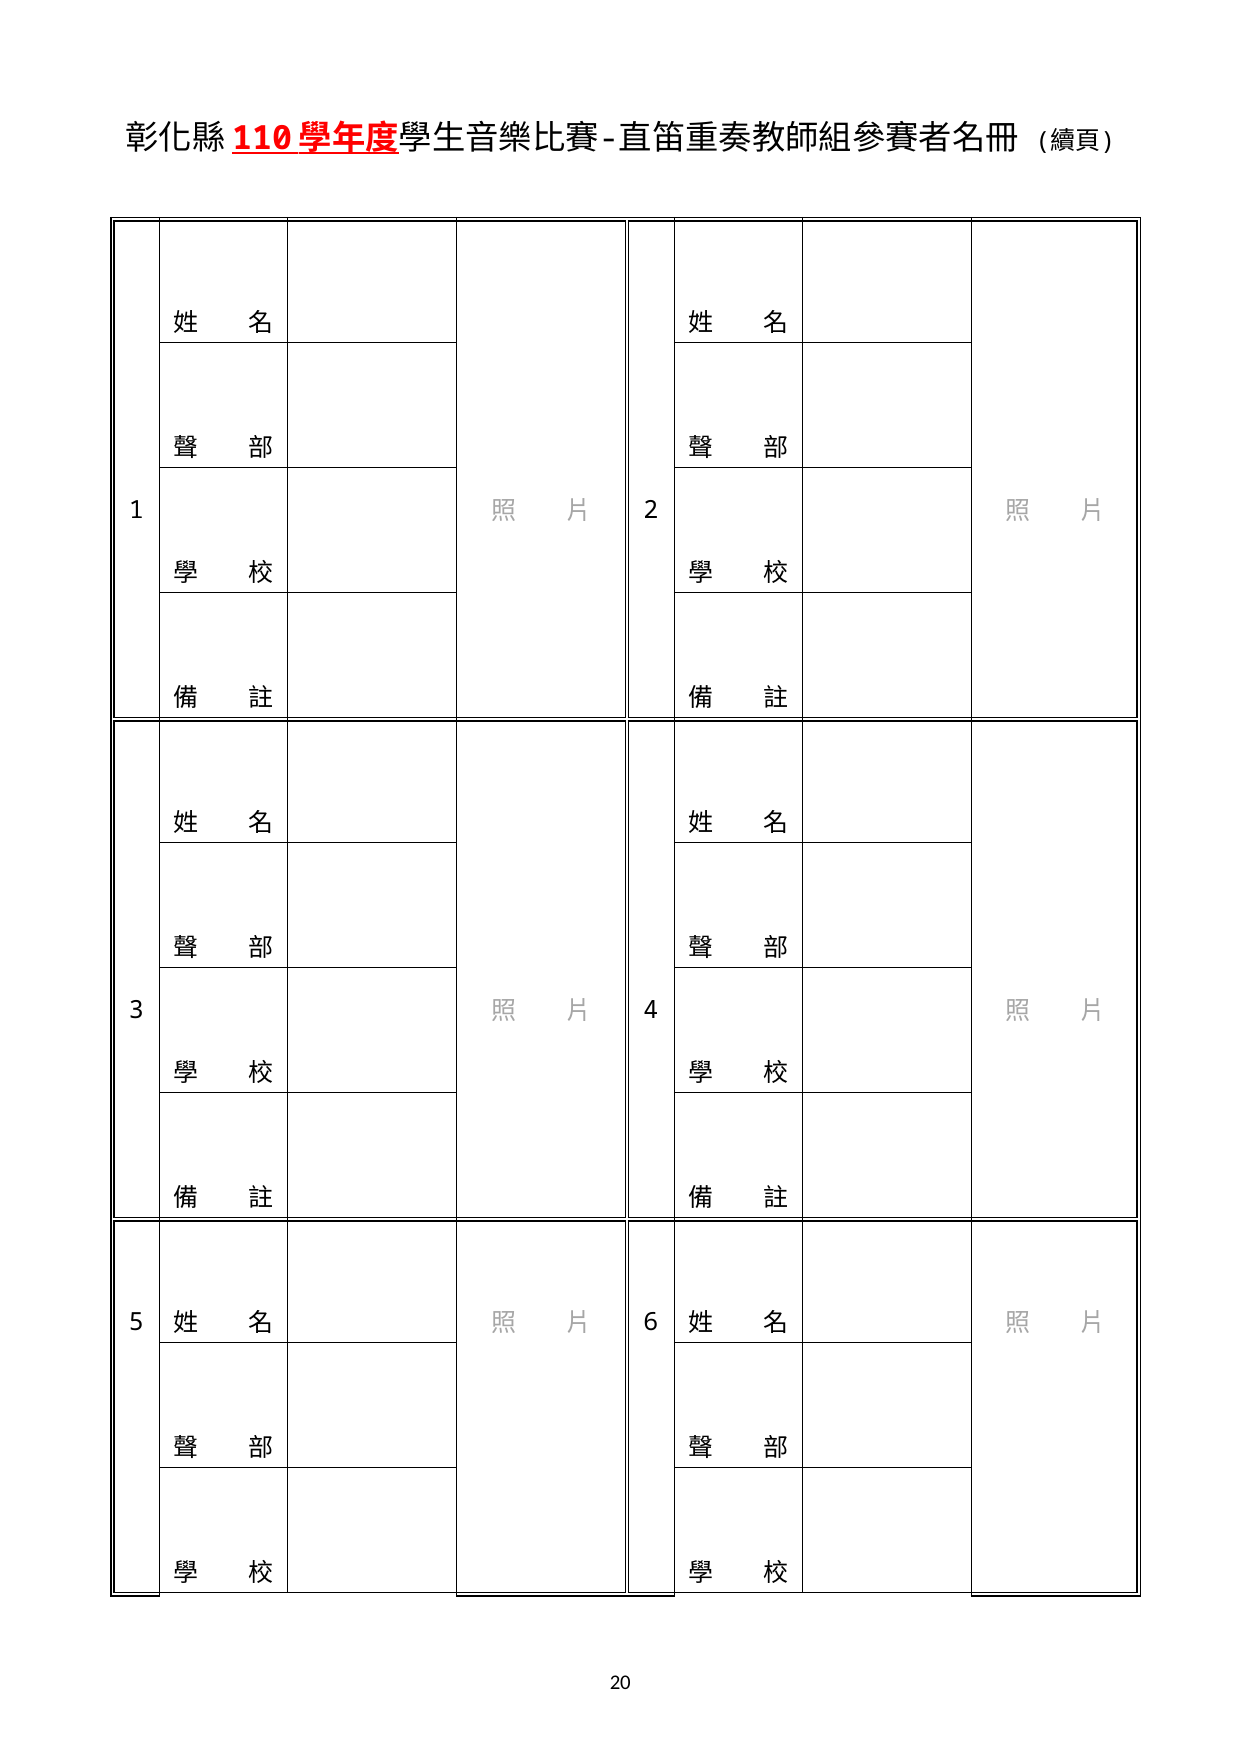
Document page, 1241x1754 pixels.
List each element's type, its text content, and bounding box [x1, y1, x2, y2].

table_cell 聲 部 [160, 343, 287, 467]
table_cell 學 校 [160, 968, 287, 1092]
table_cell [288, 968, 456, 1092]
table_cell [288, 1343, 456, 1467]
table_cell 姓 名 [675, 1222, 802, 1342]
table_header 2 [629, 222, 674, 717]
table_cell [803, 1093, 971, 1217]
table_cell 學 校 [675, 468, 802, 592]
table_cell [803, 968, 971, 1092]
table_cell 聲 部 [160, 1343, 287, 1467]
table_cell 學 校 [160, 1468, 287, 1592]
table_cell 姓 名 [160, 1222, 287, 1342]
table_cell [803, 722, 971, 842]
table_cell 聲 部 [160, 843, 287, 967]
table_header 姓 名 [160, 222, 287, 342]
table_cell [288, 722, 456, 842]
table_cell 4 [629, 722, 674, 1217]
table_cell [288, 843, 456, 967]
table_cell 照 片 [972, 722, 1136, 1217]
table_cell [803, 468, 971, 592]
table_cell 5 [115, 1222, 159, 1592]
table_cell [288, 468, 456, 592]
table_cell [288, 343, 456, 467]
table_cell 照 片 [457, 722, 625, 1217]
table_cell 學 校 [160, 468, 287, 592]
table_header 1 [115, 222, 159, 717]
table_cell 聲 部 [675, 843, 802, 967]
table_cell [803, 1468, 971, 1592]
table_cell [803, 1222, 971, 1342]
table_cell 3 [115, 722, 159, 1217]
table_cell 聲 部 [675, 1343, 802, 1467]
table_cell 姓 名 [675, 722, 802, 842]
table_cell 姓 名 [160, 722, 287, 842]
table_cell 照 片 [972, 1222, 1136, 1592]
table_cell [288, 1093, 456, 1217]
table_cell 備 註 [160, 593, 287, 717]
table_header [288, 222, 456, 342]
table_cell 聲 部 [675, 343, 802, 467]
table_cell 學 校 [675, 968, 802, 1092]
table_cell 備 註 [675, 1093, 802, 1217]
table_cell [288, 1468, 456, 1592]
text 彰化縣110學年度學生音樂比賽-直笛重奏教師組參賽者名冊 (續頁) [112, 111, 1128, 159]
table_header 照 片 [972, 222, 1136, 717]
table_cell 6 [629, 1222, 674, 1592]
table_cell [803, 593, 971, 717]
table_header 姓 名 [675, 222, 802, 342]
table_cell 學 校 [675, 1468, 802, 1592]
table_cell 備 註 [160, 1093, 287, 1217]
table_cell [288, 1222, 456, 1342]
table_header 照 片 [457, 222, 625, 717]
table_header [803, 222, 971, 342]
table_cell [803, 843, 971, 967]
table_cell [803, 343, 971, 467]
table_cell 備 註 [675, 593, 802, 717]
table_cell [288, 593, 456, 717]
table_cell [803, 1343, 971, 1467]
table_cell 照 片 [457, 1222, 625, 1592]
